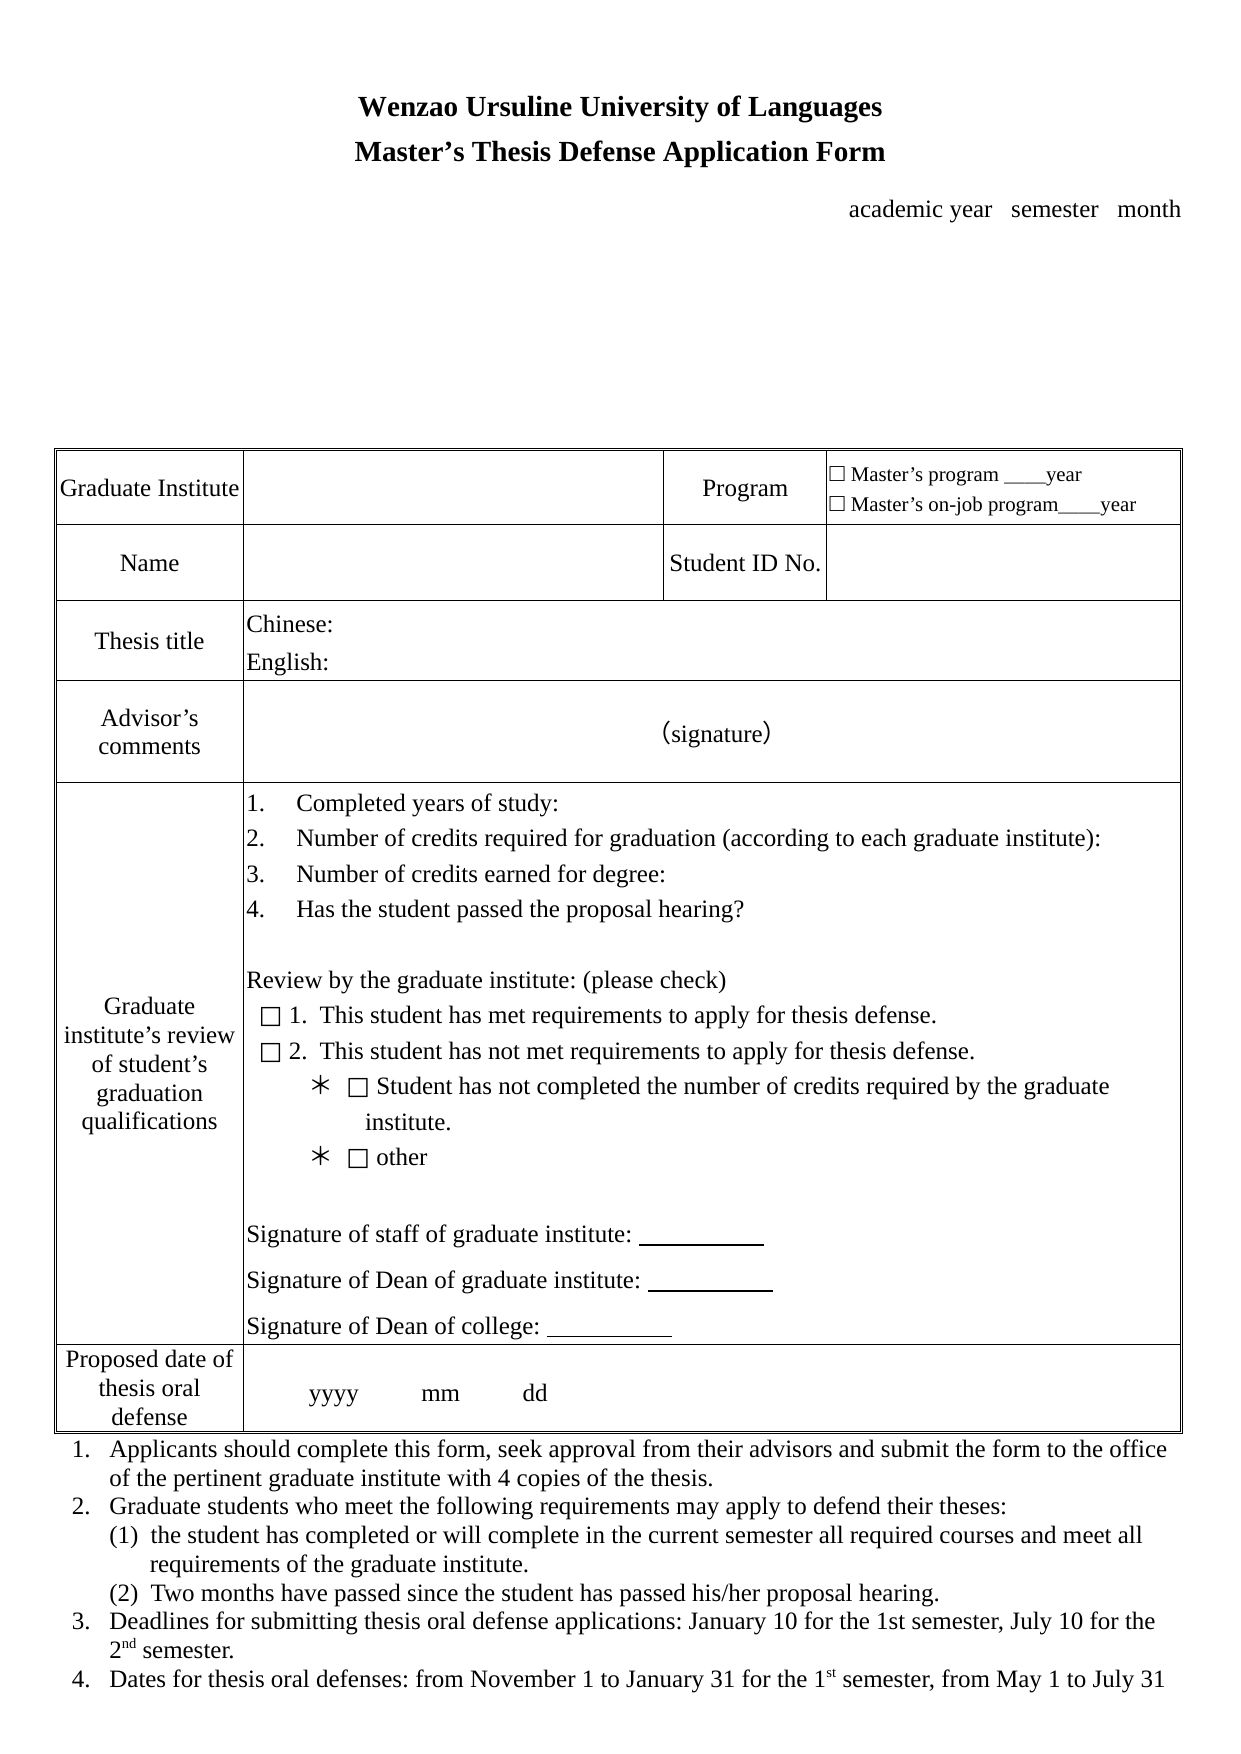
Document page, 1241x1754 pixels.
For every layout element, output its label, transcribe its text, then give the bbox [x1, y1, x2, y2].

table_cell Advisor’s comments [57, 681, 243, 782]
table_cell yyyy mm dd [244, 1345, 1180, 1431]
table_cell [244, 525, 663, 600]
text Master’s Thesis Defense Application Form [59, 134, 1181, 168]
table_cell Name [57, 525, 243, 600]
table_cell Chinese: English: [244, 601, 1180, 680]
text academic year semester month [59, 192, 1181, 223]
list Graduate students who meet the following requirements may apply to defend their theses: [72, 1491, 1181, 1520]
list Applicants should complete this form, seek approval from their advisors and submit the form to the office of the pertinent graduate institute with 4 copies of the thesis. [72, 1434, 1181, 1491]
list Two months have passed since the student has passed his/her proposal hearing. [109, 1578, 1181, 1606]
table_header Graduate Institute [57, 451, 243, 524]
text Wenzao Ursuline University of Languages [59, 89, 1181, 122]
list Deadlines for submitting thesis oral defense applications: January 10 for the 1st semester, July 10 for the 2nd semester. [72, 1606, 1181, 1664]
table_cell Proposed date of thesis oral defense [57, 1345, 243, 1431]
list the student has completed or will complete in the current semester all required courses and meet all requirements of the graduate institute. [109, 1520, 1181, 1578]
table_cell Completed years of study: Number of credits required for graduation (according to each graduate institute): Number of credits earned for degree: Has the student passed the proposal hearing? Review by the graduate institute: (please check) □ 1. This student has met requirements to apply for thesis defense. □ 2. This student has not met requirements to apply for thesis defense. □ Student has not completed the number of credits required by the graduate institute. □ other Signature of staff of graduate institute: Signature of Dean of graduate institute: Signature of Dean of college: [244, 783, 1180, 1343]
table_cell Student ID No. [664, 525, 826, 600]
table_header Program [664, 451, 826, 524]
table_cell Graduate institute’s review of student’s graduation qualifications [57, 783, 243, 1343]
list Dates for thesis oral defenses: from November 1 to January 31 for the 1st semester, from May 1 to July 31 [72, 1664, 1181, 1693]
table_header [244, 451, 663, 524]
table_cell Thesis title [57, 601, 243, 680]
table_header □ Master’s program ＿＿year □ Master’s on-job program＿＿year [827, 451, 1180, 524]
table_cell （signature） [244, 681, 1180, 782]
table_cell [827, 525, 1180, 600]
